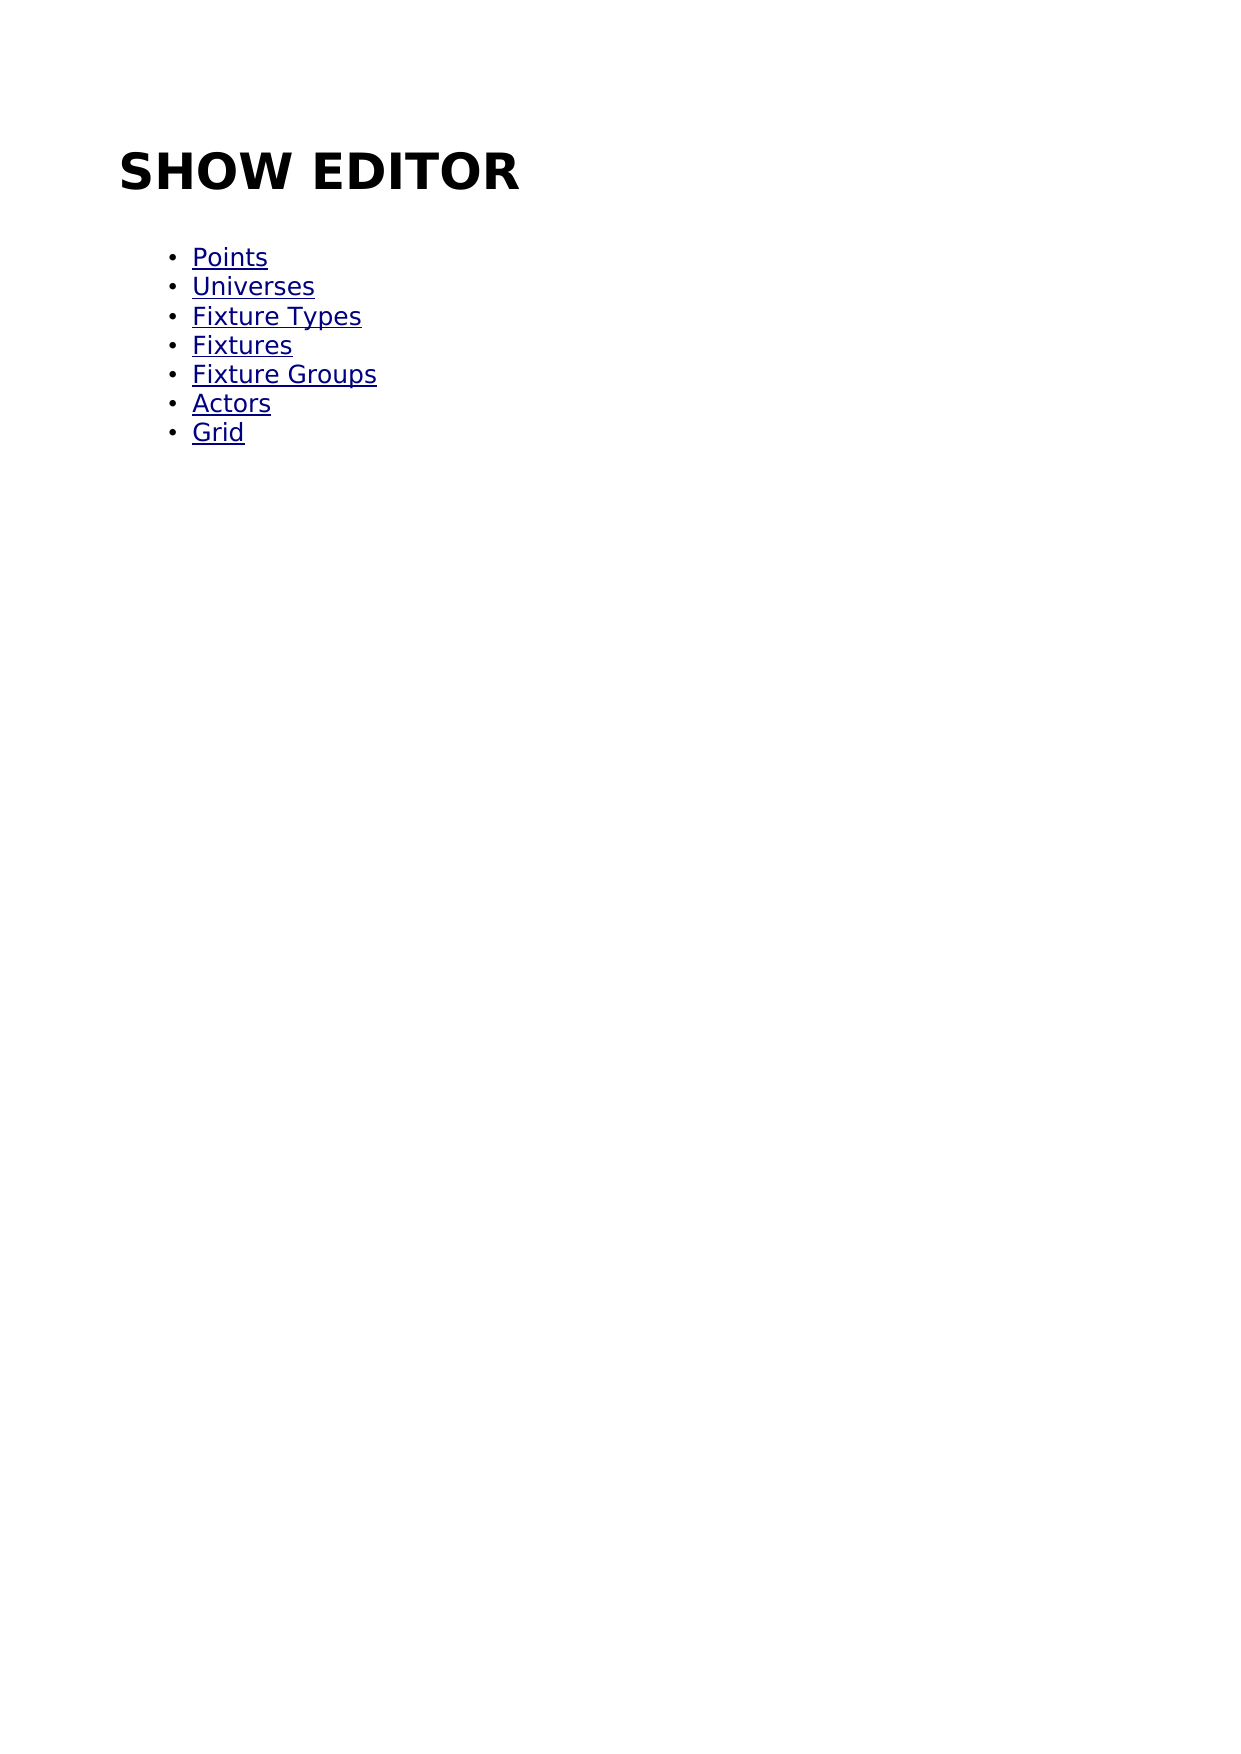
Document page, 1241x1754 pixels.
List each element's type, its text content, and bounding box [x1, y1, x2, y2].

subtitle SHOW EDITOR [118, 143, 1122, 201]
list Actors [177, 389, 1122, 418]
list Points [177, 243, 1122, 272]
list Fixture Groups [177, 360, 1122, 389]
list Universes [177, 272, 1122, 302]
list Grid [177, 418, 1122, 447]
list Fixture Types [177, 302, 1122, 331]
list Fixtures [177, 331, 1122, 360]
